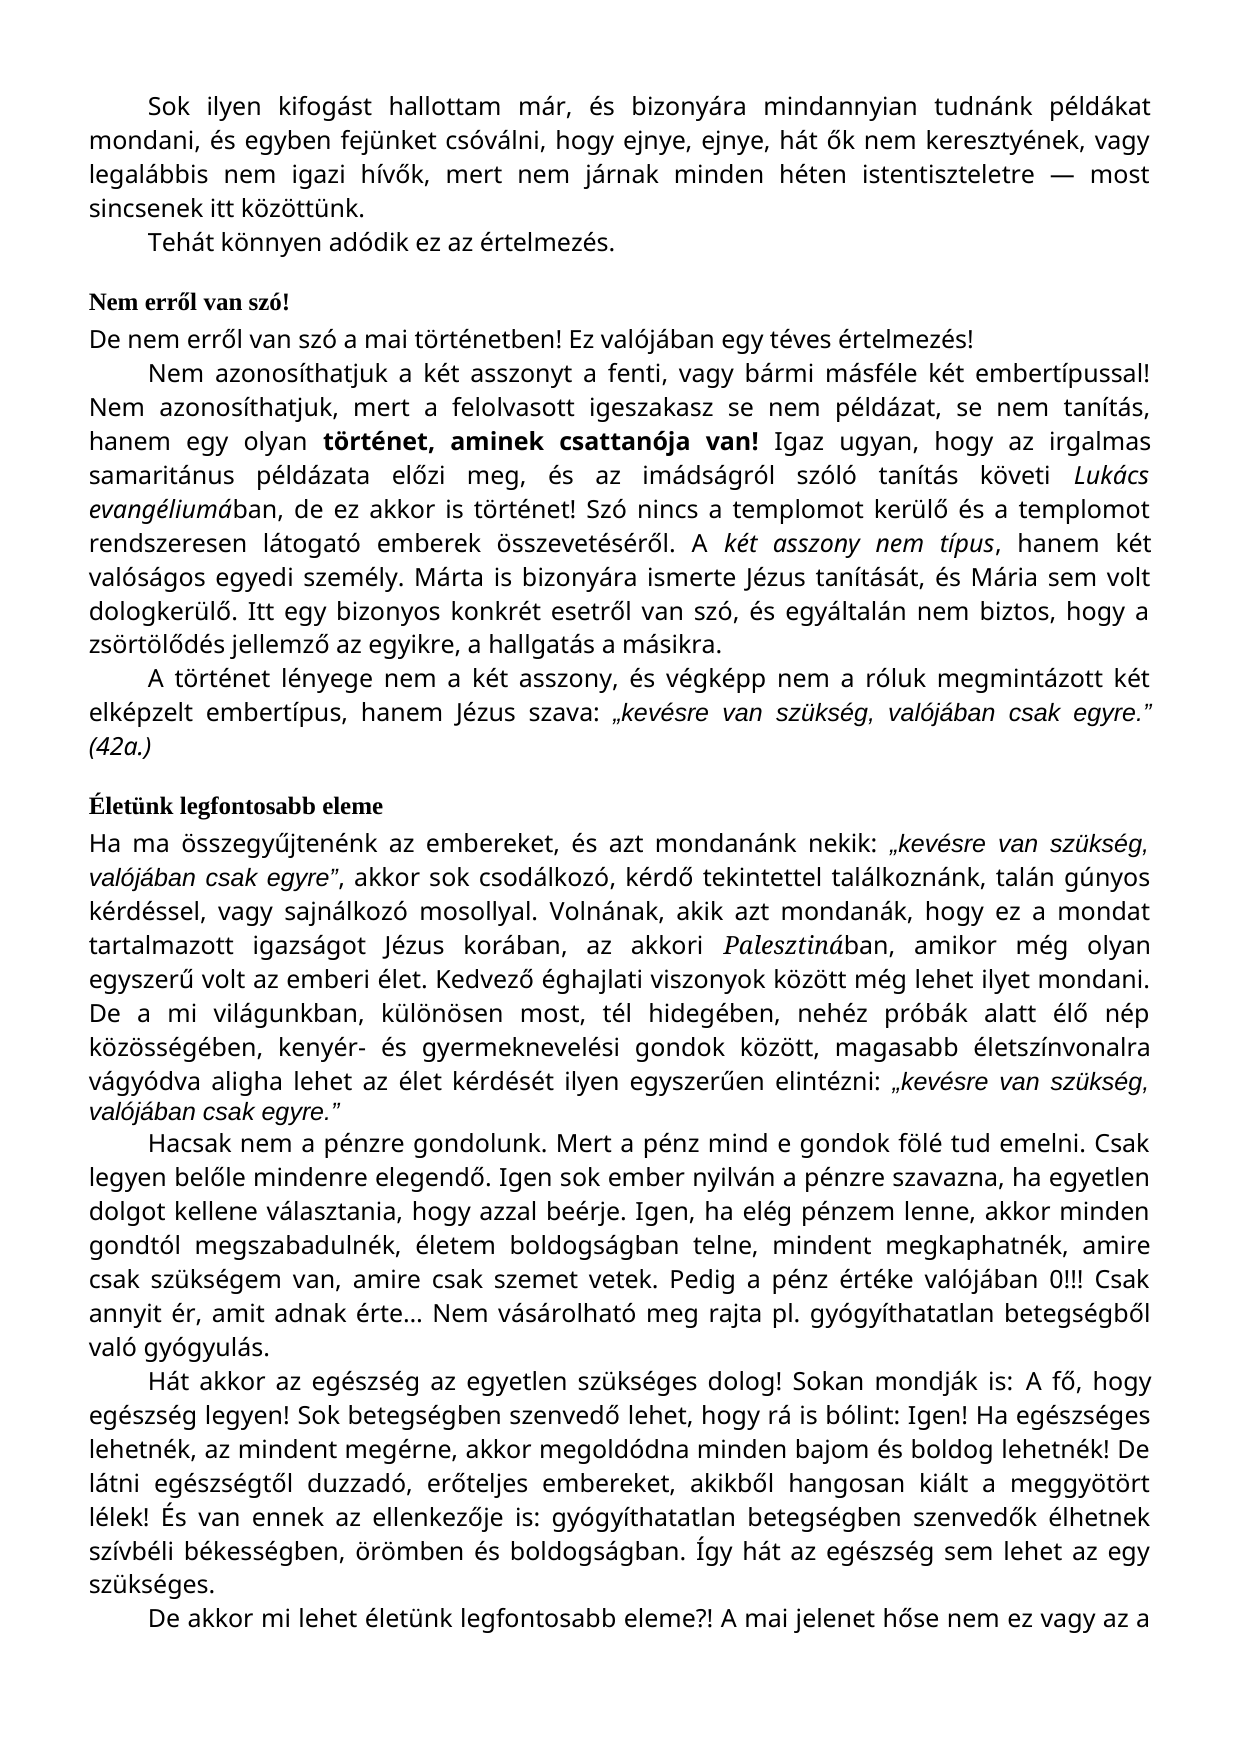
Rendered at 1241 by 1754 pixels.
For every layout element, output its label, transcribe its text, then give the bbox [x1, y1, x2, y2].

text Sok ilyen kifogást hallottam már, és bizonyára mindannyian tudnánk példákat mondani, és egyben fejünket csóválni, hogy ejnye, ejnye, hát ők nem keresztyének, vagy legalábbis nem igazi hívők, mert nem járnak minden héten istentiszteletre — most sincsenek itt közöttünk. [88, 88, 1152, 224]
text Hát akkor az egészség az egyetlen szükséges dolog! Sokan mondják is: A fő, hogy egészség legyen! Sok betegségben szenvedő lehet, hogy rá is bólint: Igen! Ha egészséges lehetnék, az mindent megérne, akkor megoldódna minden bajom és boldog lehetnék! De látni egészségtől duzzadó, erőteljes embereket, akikből hangosan kiált a meggyötört lélek! És van ennek az ellenkezője is: gyógyíthatatlan betegségben szenvedők élhetnek szívbéli békességben, örömben és boldogságban. Így hát az egészség sem lehet az egy szükséges. [88, 1363, 1152, 1601]
text Ha ma összegyűjtenénk az embereket, és azt mondanánk nekik: „kevésre van szükség, valójában csak egyre”, akkor sok csodálkozó, kérdő tekintettel találkoznánk, talán gúnyos kérdéssel, vagy sajnálkozó mosollyal. Volnának, akik azt mondanák, hogy ez a mondat tartalmazott igazságot Jézus korában, az akkori Palesztinában, amikor még olyan egyszerű volt az emberi élet. Kedvező éghajlati viszonyok között még lehet ilyet mondani. De a mi világunkban, különösen most, tél hidegében, nehéz próbák alatt élő nép közösségében, kenyér‑ és gyermeknevelési gondok között, magasabb életszínvonalra vágyódva aligha lehet az élet kérdését ilyen egyszerűen elintézni: „kevésre van szükség, valójában csak egyre.” [88, 826, 1152, 1126]
text Tehát könnyen adódik ez az értelmezés. [88, 224, 1152, 258]
text De akkor mi lehet életünk legfontosabb eleme?! A mai jelenet hőse nem ez vagy az a [88, 1601, 1152, 1635]
text Hacsak nem a pénzre gondolunk. Mert a pénz mind e gondok fölé tud emelni. Csak legyen belőle mindenre elegendő. Igen sok ember nyilván a pénzre szavazna, ha egyetlen dolgot kellene választania, hogy azzal beérje. Igen, ha elég pénzem lenne, akkor minden gondtól megszabadulnék, életem boldogságban telne, mindent megkaphatnék, amire csak szükségem van, amire csak szemet vetek. Pedig a pénz értéke valójában 0!!! Csak annyit ér, amit adnak érte… Nem vásárolható meg rajta pl. gyógyíthatatlan betegségből való gyógyulás. [88, 1126, 1152, 1363]
text De nem erről van szó a mai történetben! Ez valójában egy téves értelmezés! [88, 321, 1152, 355]
subtitle Nem erről van szó! [88, 288, 1152, 316]
text A történet lényege nem a két asszony, és végképp nem a róluk megmintázott két elképzelt embertípus, hanem Jézus szava: „kevésre van szükség, valójában csak egyre.” (42a.) [88, 661, 1152, 763]
text Nem azonosíthatjuk a két asszonyt a fenti, vagy bármi másféle két embertípussal! Nem azonosíthatjuk, mert a felolvasott igeszakasz se nem példázat, se nem tanítás, hanem egy olyan történet, aminek csattanója van! Igaz ugyan, hogy az irgalmas samaritánus példázata előzi meg, és az imádságról szóló tanítás követi Lukács evangéliumában, de ez akkor is történet! Szó nincs a templomot kerülő és a templomot rendszeresen látogató emberek összevetéséről. A két asszony nem típus, hanem két valóságos egyedi személy. Márta is bizonyára ismerte Jézus tanítását, és Mária sem volt dologkerülő. Itt egy bizonyos konkrét esetről van szó, és egyáltalán nem biztos, hogy a zsörtölődés jellemző az egyikre, a hallgatás a másikra. [88, 355, 1152, 661]
subtitle Életünk legfontosabb eleme [88, 792, 1152, 820]
